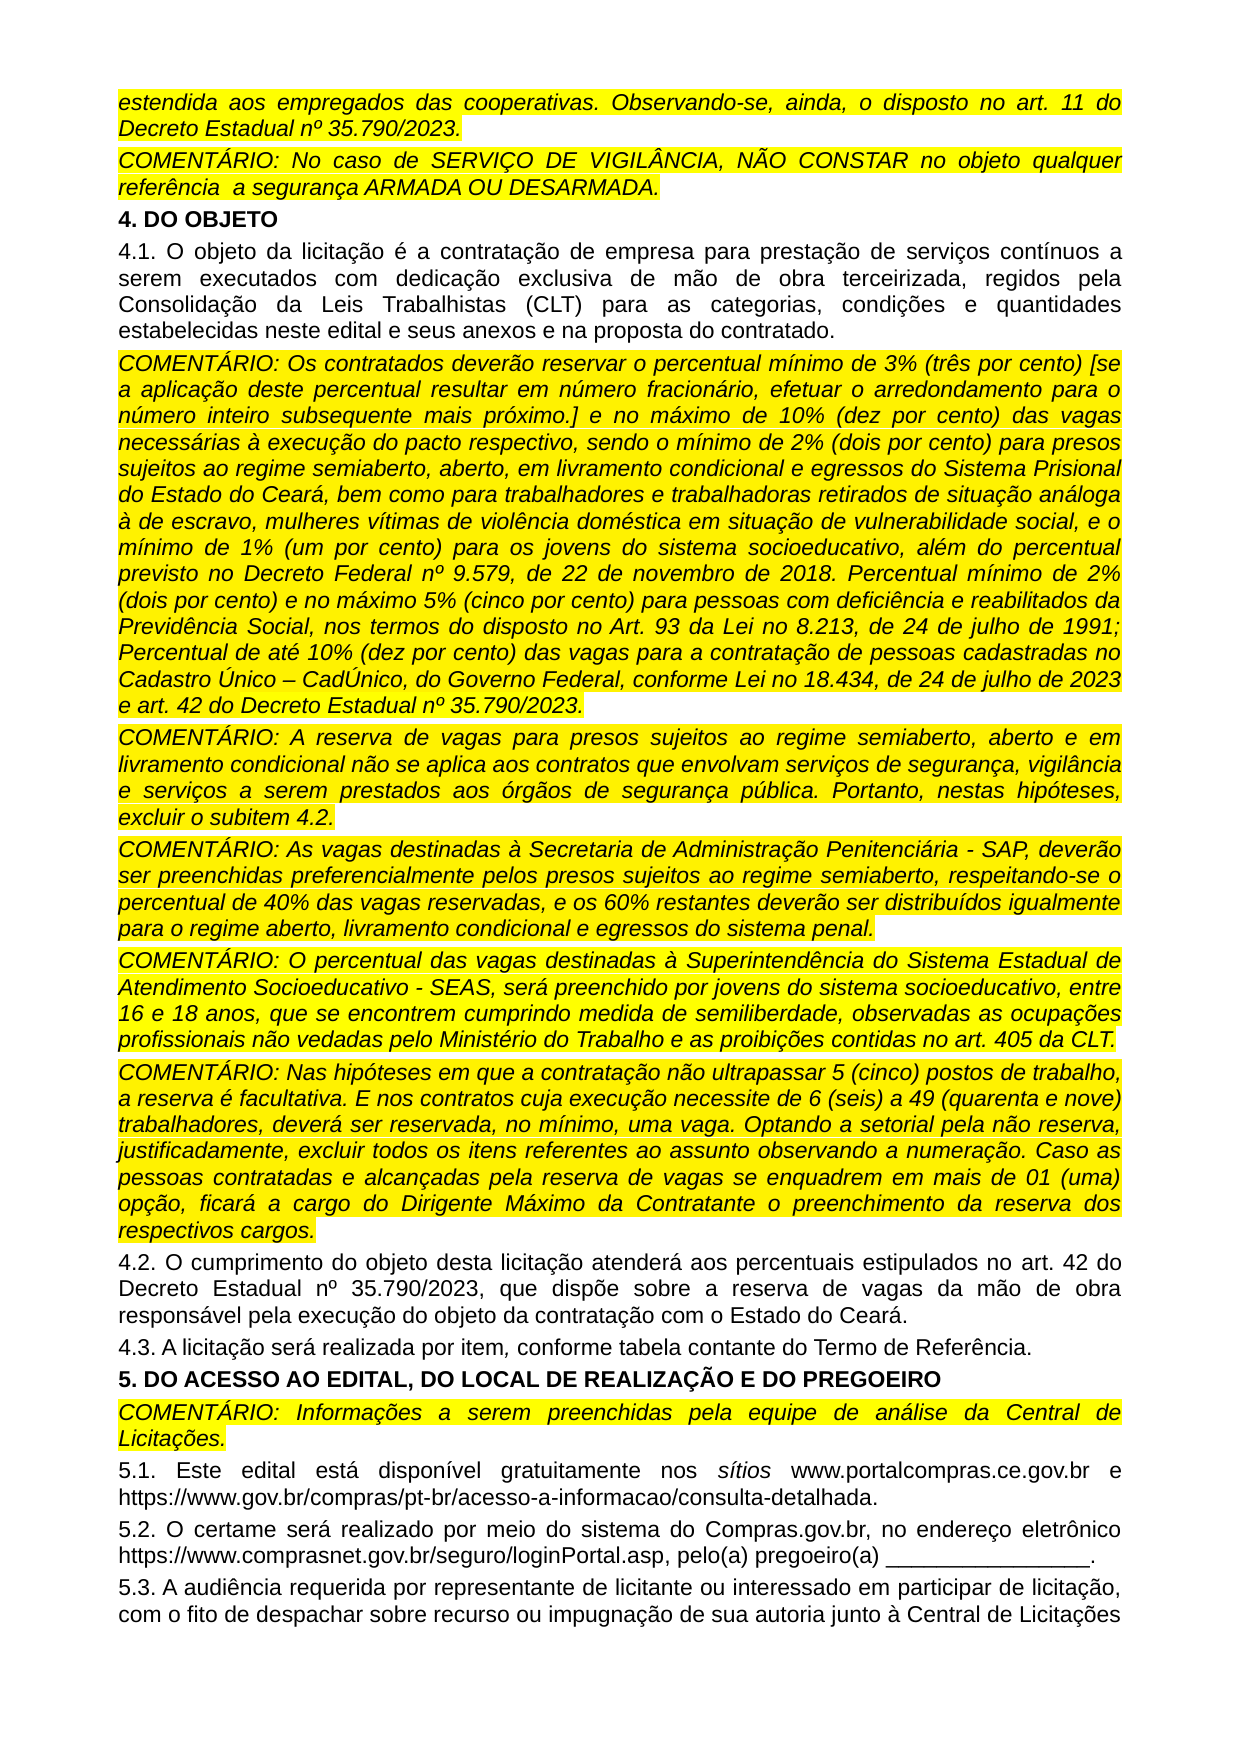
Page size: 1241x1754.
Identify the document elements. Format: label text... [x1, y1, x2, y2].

text estendida aos empregados das cooperativas. Observando-se, ainda, o disposto no art. 11 do Decreto Estadual nº 35.790/2023. [118, 88, 1122, 141]
text COMENTÁRIO: As vagas destinadas à Secretaria de Administração Penitenciária - SAP, deverão ser preenchidas preferencialmente pelos presos sujeitos ao regime semiaberto, respeitando-se o percentual de 40% das vagas reservadas, e os 60% restantes deverão ser distribuídos igualmente para o regime aberto, livramento condicional e egressos do sistema penal. [118, 836, 1122, 941]
text 4.2. O cumprimento do objeto desta licitação atenderá aos percentuais estipulados no art. 42 do Decreto Estadual nº 35.790/2023, que dispõe sobre a reserva de vagas da mão de obra responsável pela execução do objeto da contratação com o Estado do Ceará. [118, 1249, 1122, 1328]
text COMENTÁRIO: A reserva de vagas para presos sujeitos ao regime semiaberto, aberto e em livramento condicional não se aplica aos contratos que envolvam serviços de segurança, vigilância e serviços a serem prestados aos órgãos de segurança pública. Portanto, nestas hipóteses, excluir o subitem 4.2. [118, 724, 1122, 830]
text COMENTÁRIO: O percentual das vagas destinadas à Superintendência do Sistema Estadual de Atendimento Socioeducativo - SEAS, será preenchido por jovens do sistema socioeducativo, entre 16 e 18 anos, que se encontrem cumprindo medida de semiliberdade, observadas as ocupações profissionais não vedadas pelo Ministério do Trabalho e as proibições contidas no art. 405 da CLT. [118, 947, 1122, 1052]
text COMENTÁRIO: Nas hipóteses em que a contratação não ultrapassar 5 (cinco) postos de trabalho, a reserva é facultativa. E nos contratos cuja execução necessite de 6 (seis) a 49 (quarenta e nove) trabalhadores, deverá ser reservada, no mínimo, uma vaga. Optando a setorial pela não reserva, justificadamente, excluir todos os itens referentes ao assunto observando a numeração. Caso as pessoas contratadas e alcançadas pela reserva de vagas se enquadrem em mais de 01 (uma) opção, ficará a cargo do Dirigente Máximo da Contratante o preenchimento da reserva dos respectivos cargos. [118, 1058, 1122, 1243]
text 4.3. A licitação será realizada por item, conforme tabela contante do Termo de Referência. [118, 1334, 1122, 1360]
text COMENTÁRIO: No caso de SERVIÇO DE VIGILÂNCIA, NÃO CONSTAR no objeto qualquer referência a segurança ARMADA OU DESARMADA. [118, 147, 1122, 200]
text 5.2. O certame será realizado por meio do sistema do Compras.gov.br, no endereço eletrônico https://www.comprasnet.gov.br/seguro/loginPortal.asp, pelo(a) pregoeiro(a) ________________. [118, 1516, 1122, 1568]
text COMENTÁRIO: Informações a serem preenchidas pela equipe de análise da Central de Licitações. [118, 1398, 1122, 1451]
text 4. DO OBJETO [118, 206, 1122, 232]
text COMENTÁRIO: Os contratados deverão reservar o percentual mínimo de 3% (três por cento) [se a aplicação deste percentual resultar em número fracionário, efetuar o arredondamento para o número inteiro subsequente mais próximo.] e no máximo de 10% (dez por cento) das vagas necessárias à execução do pacto respectivo, sendo o mínimo de 2% (dois por cento) para presos sujeitos ao regime semiaberto, aberto, em livramento condicional e egressos do Sistema Prisional do Estado do Ceará, bem como para trabalhadores e trabalhadoras retirados de situação análoga à de escravo, mulheres vítimas de violência doméstica em situação de vulnerabilidade social, e o mínimo de 1% (um por cento) para os jovens do sistema socioeducativo, além do percentual previsto no Decreto Federal nº 9.579, de 22 de novembro de 2018. Percentual mínimo de 2% (dois por cento) e no máximo 5% (cinco por cento) para pessoas com deficiência e reabilitados da Previdência Social, nos termos do disposto no Art. 93 da Lei no 8.213, de 24 de julho de 1991; Percentual de até 10% (dez por cento) das vagas para a contratação de pessoas cadastradas no Cadastro Único – CadÚnico, do Governo Federal, conforme Lei no 18.434, de 24 de julho de 2023 e art. 42 do Decreto Estadual nº 35.790/2023. [118, 349, 1122, 718]
text 5. DO ACESSO AO EDITAL, DO LOCAL DE REALIZAÇÃO E DO PREGOEIRO [118, 1366, 1122, 1392]
text 5.1. Este edital está disponível gratuitamente nos sítios www.portalcompras.ce.gov.br e https://www.gov.br/compras/pt-br/acesso-a-informacao/consulta-detalhada. [118, 1457, 1122, 1510]
text 5.3. A audiência requerida por representante de licitante ou interessado em participar de licitação, com o fito de despachar sobre recurso ou impugnação de sua autoria junto à Central de Licitações [118, 1574, 1122, 1627]
text 4.1. O objeto da licitação é a contratação de empresa para prestação de serviços contínuos a serem executados com dedicação exclusiva de mão de obra terceirizada, regidos pela Consolidação da Leis Trabalhistas (CLT) para as categorias, condições e quantidades estabelecidas neste edital e seus anexos e na proposta do contratado. [118, 238, 1122, 343]
